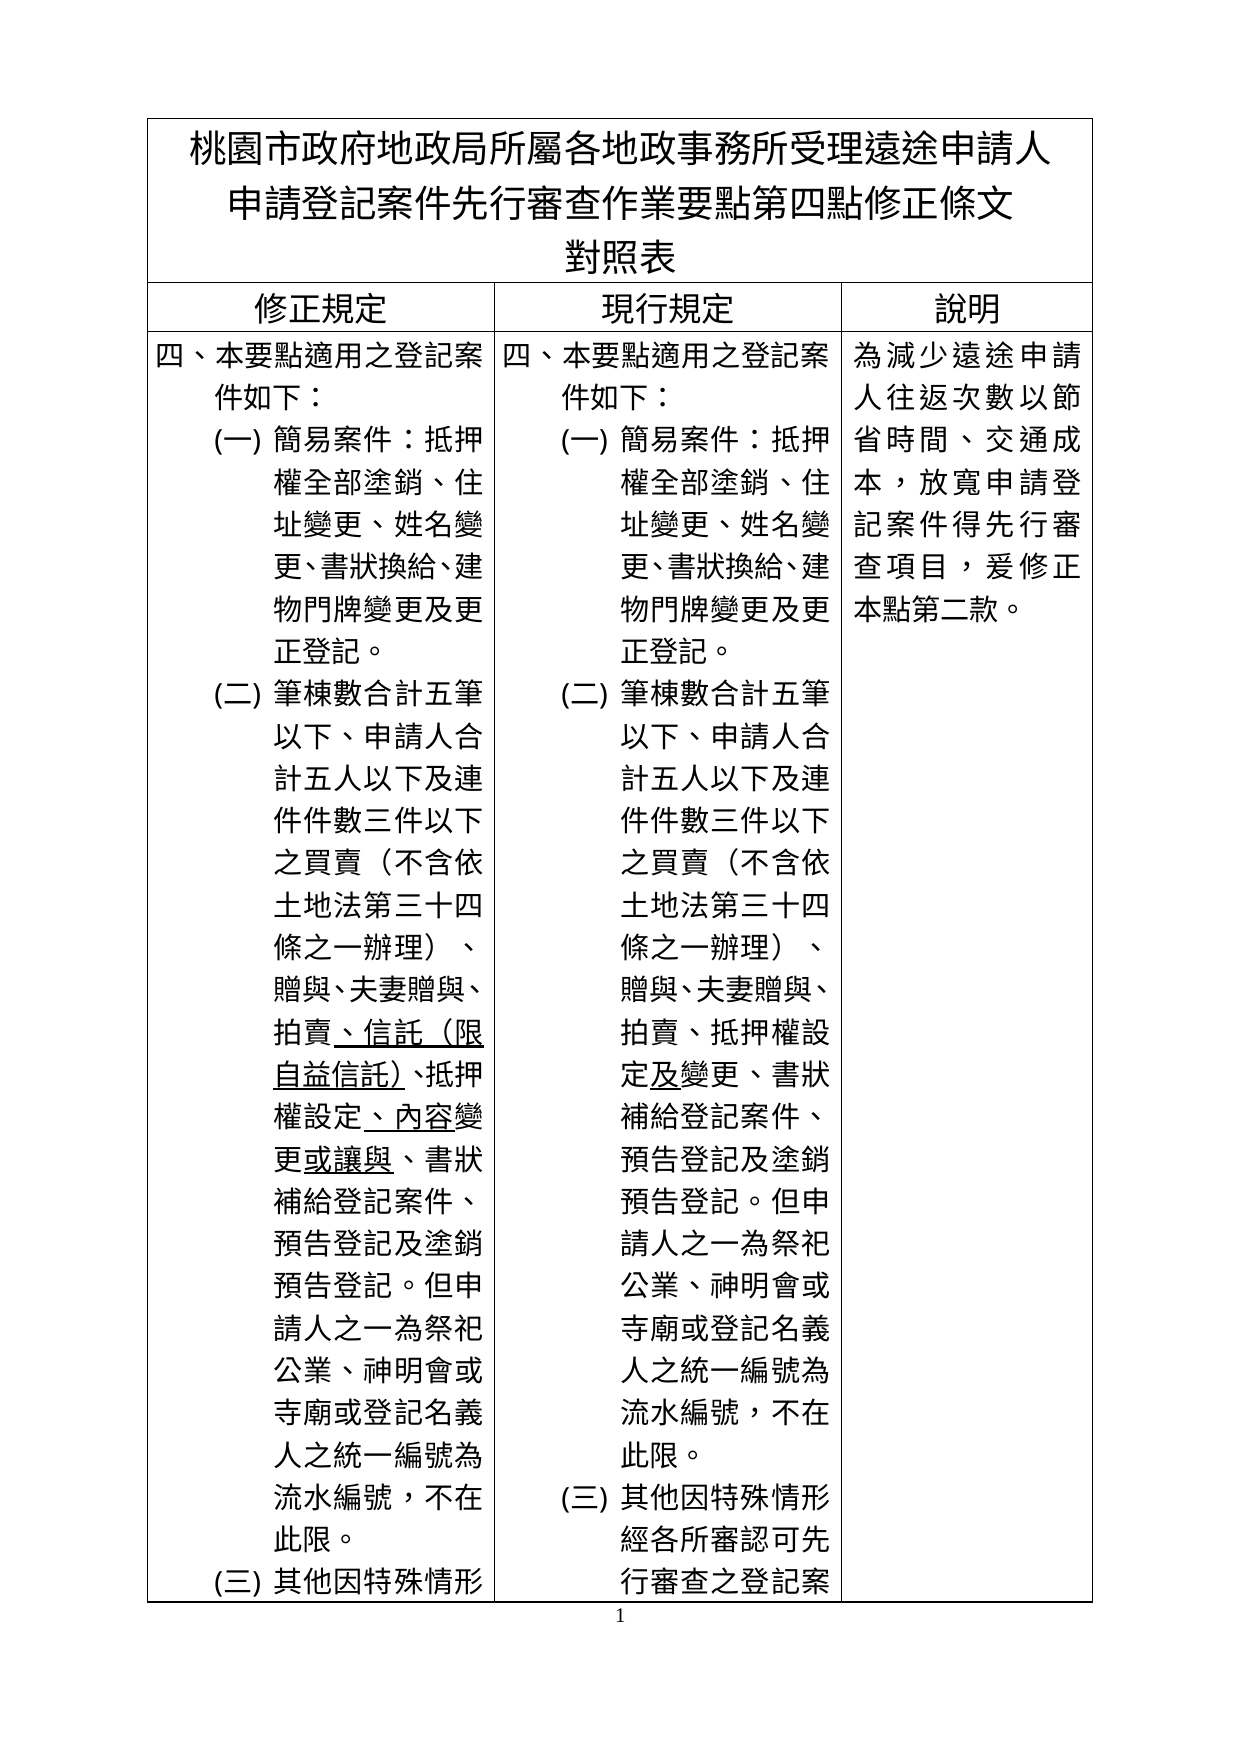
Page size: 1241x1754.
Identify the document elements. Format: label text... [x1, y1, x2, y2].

table_cell 說明 [842, 283, 1092, 331]
table_cell 為減少遠途申請人往返次數以節省時間、交通成本，放寬申請登記案件得先行審查項目，爰修正本點第二款。 [842, 332, 1092, 1601]
table_cell 現行規定 [495, 283, 841, 331]
table_cell 修正規定 [148, 283, 494, 331]
table_cell 四、本要點適用之登記案件如下： (一) 簡易案件：抵押權全部塗銷、住址變更、姓名變更、書狀換給、建物門牌變更及更正登記。 (二) 筆棟數合計五筆以下、申請人合計五人以下及連件件數三件以下之買賣（不含依土地法第三十四條之一辦理）、贈與、夫妻贈與、拍賣、信託（限自益信託）、抵押權設定、內容變更或讓與、書狀補給登記案件、預告登記及塗銷預告登記。但申請人之一為祭祀公業、神明會或寺廟或登記名義人之統一編號為流水編號，不在此限。 (三) 其他因特殊情形 [148, 332, 494, 1601]
table_header 桃園市政府地政局所屬各地政事務所受理遠途申請人 申請登記案件先行審查作業要點第四點修正條文 對照表 [148, 119, 1092, 282]
table_cell 四、本要點適用之登記案件如下： (一) 簡易案件：抵押權全部塗銷、住址變更、姓名變更、書狀換給、建物門牌變更及更正登記。 (二) 筆棟數合計五筆以下、申請人合計五人以下及連件件數三件以下之買賣（不含依土地法第三十四條之一辦理）、贈與、夫妻贈與、拍賣、抵押權設定及變更、書狀補給登記案件、預告登記及塗銷預告登記。但申請人之一為祭祀公業、神明會或寺廟或登記名義人之統一編號為流水編號，不在此限。 (三) 其他因特殊情形經各所審認可先行審查之登記案 [495, 332, 841, 1601]
